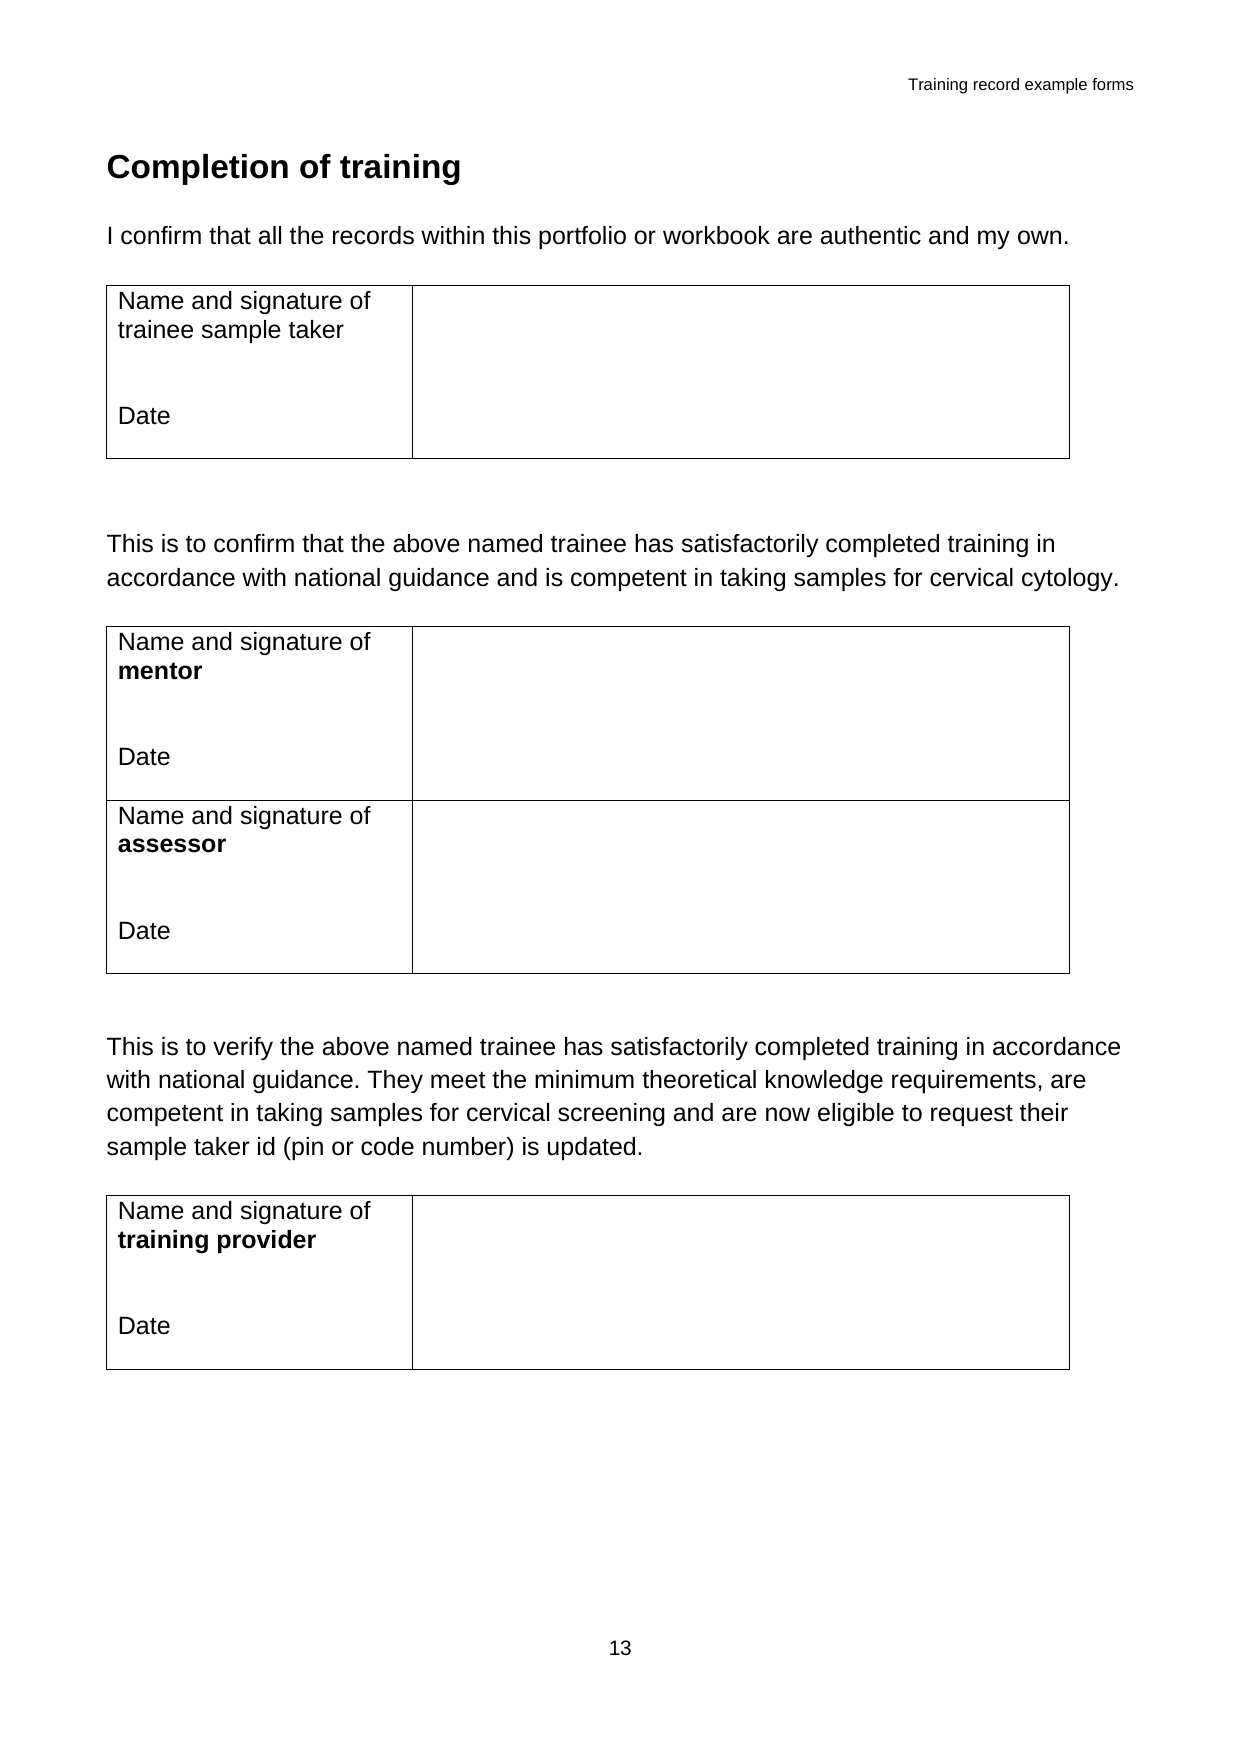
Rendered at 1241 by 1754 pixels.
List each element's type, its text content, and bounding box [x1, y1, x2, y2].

table_header [413, 286, 1069, 458]
table_cell Name and signature of assessor Date [107, 801, 412, 973]
table_header Name and signature of trainee sample taker Date [107, 286, 412, 458]
table_header Name and signature of mentor Date [107, 627, 412, 799]
table_header [413, 627, 1069, 799]
text This is to verify the above named trainee has satisfactorily completed training in accordance with national guidance. They meet the minimum theoretical knowledge requirements, are competent in taking samples for cervical screening and are now eligible to request their sample taker id (pin or code number) is updated. [106, 1028, 1134, 1162]
text I confirm that all the records within this portfolio or workbook are authentic and my own. [106, 218, 1134, 251]
table_header Name and signature of training provider Date [107, 1196, 412, 1368]
table_cell [413, 801, 1069, 973]
table_header [413, 1196, 1069, 1368]
text This is to confirm that the above named trainee has satisfactorily completed training in accordance with national guidance and is competent in taking samples for cervical cytology. [106, 526, 1134, 593]
text Completion of training [106, 151, 1134, 185]
